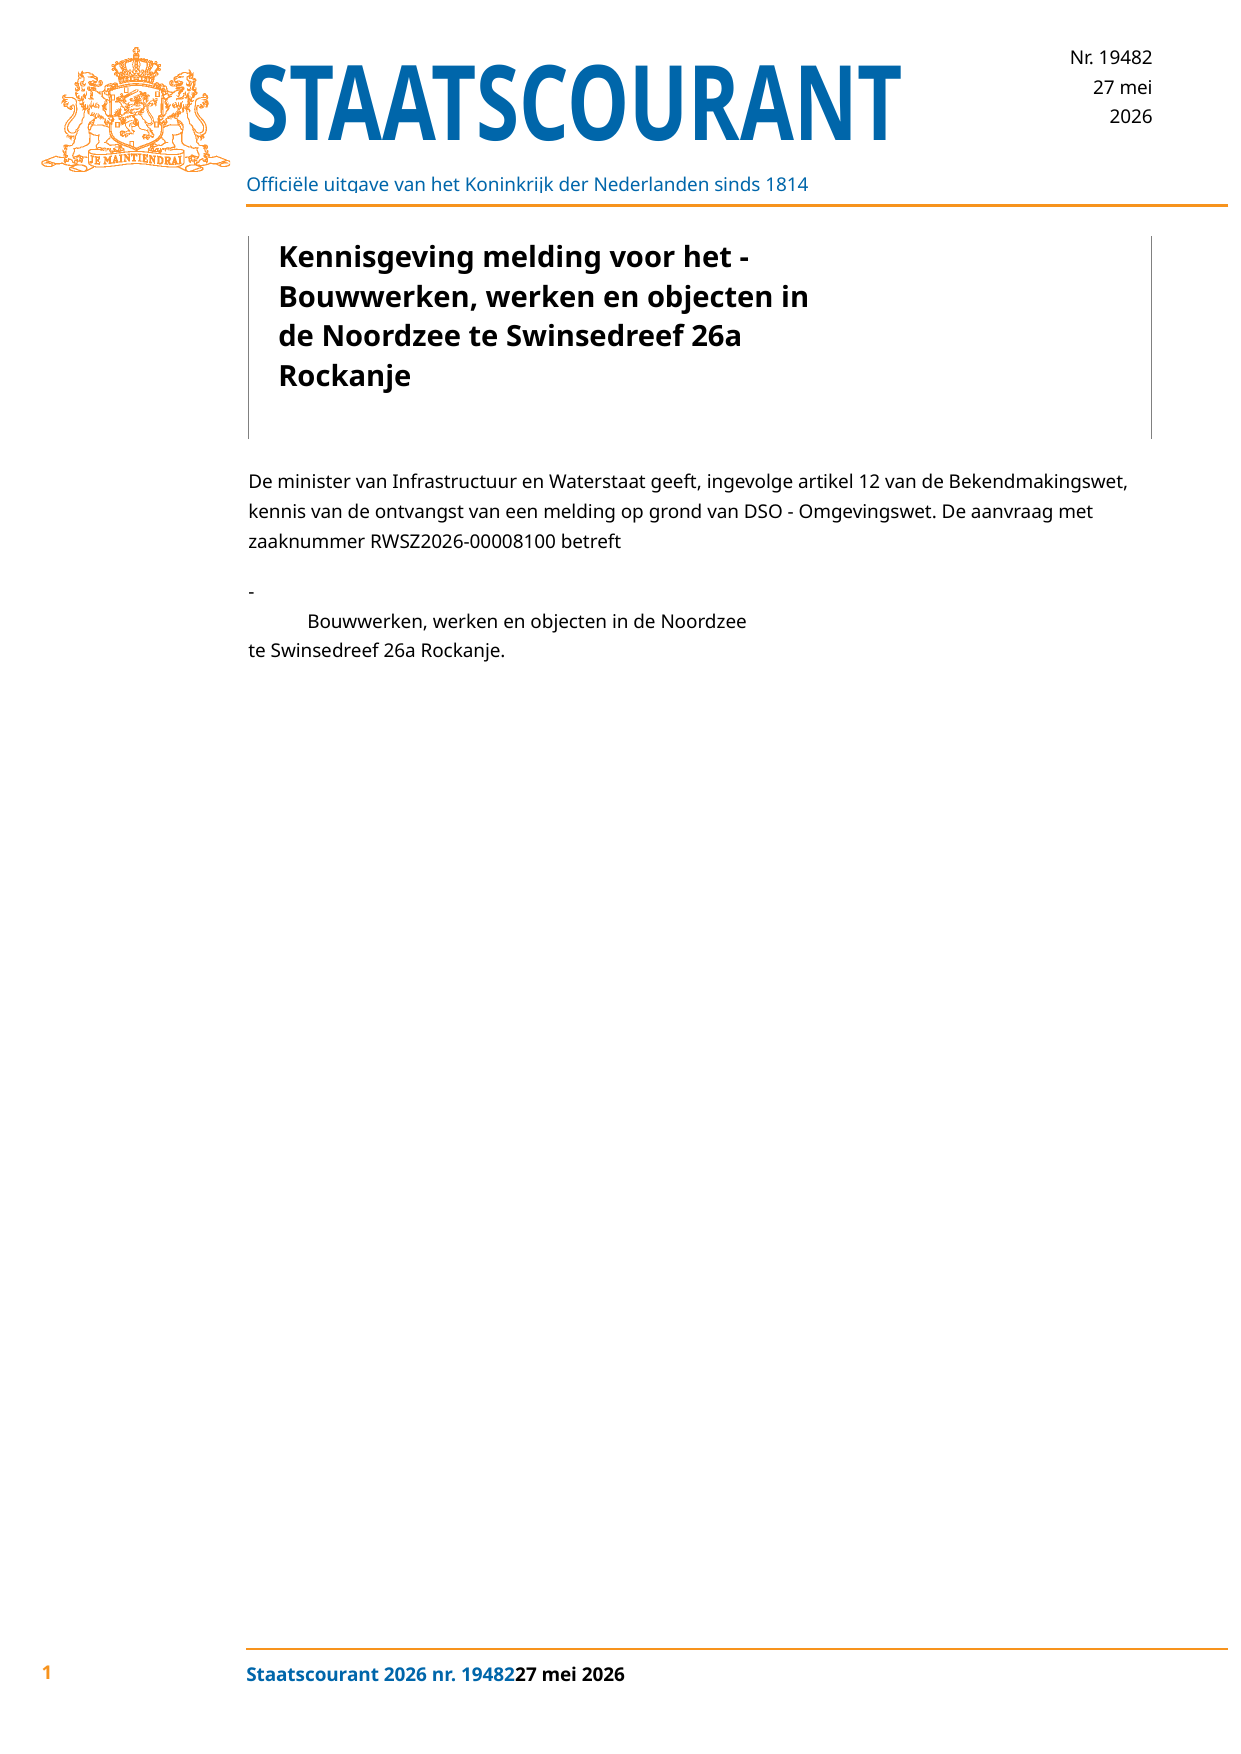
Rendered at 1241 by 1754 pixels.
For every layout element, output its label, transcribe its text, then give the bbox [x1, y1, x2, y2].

picture [912, 236, 1090, 414]
table_header [850, 236, 912, 413]
table_header Kennisgeving melding voor het -Bouwwerken, werken en objecten in de Noordzee te Swinsedreef 26a Rockanje [249, 236, 850, 439]
table_header [1090, 236, 1151, 413]
text De minister van Infrastructuur en Waterstaat geeft, ingevolge artikel 12 van de Bekendmakingswet, kennis van de ontvangst van een melding op grond van DSO - Omgevingswet. De aanvraag met zaaknummer RWSZ2026-00008100 betreft [248, 469, 1152, 553]
picture [41, 47, 231, 172]
table_header [850, 414, 1151, 439]
list Bouwwerken, werken en objecten in de Noordzee [248, 608, 1152, 633]
text te Swinsedreef 26a Rockanje. [248, 637, 1152, 663]
